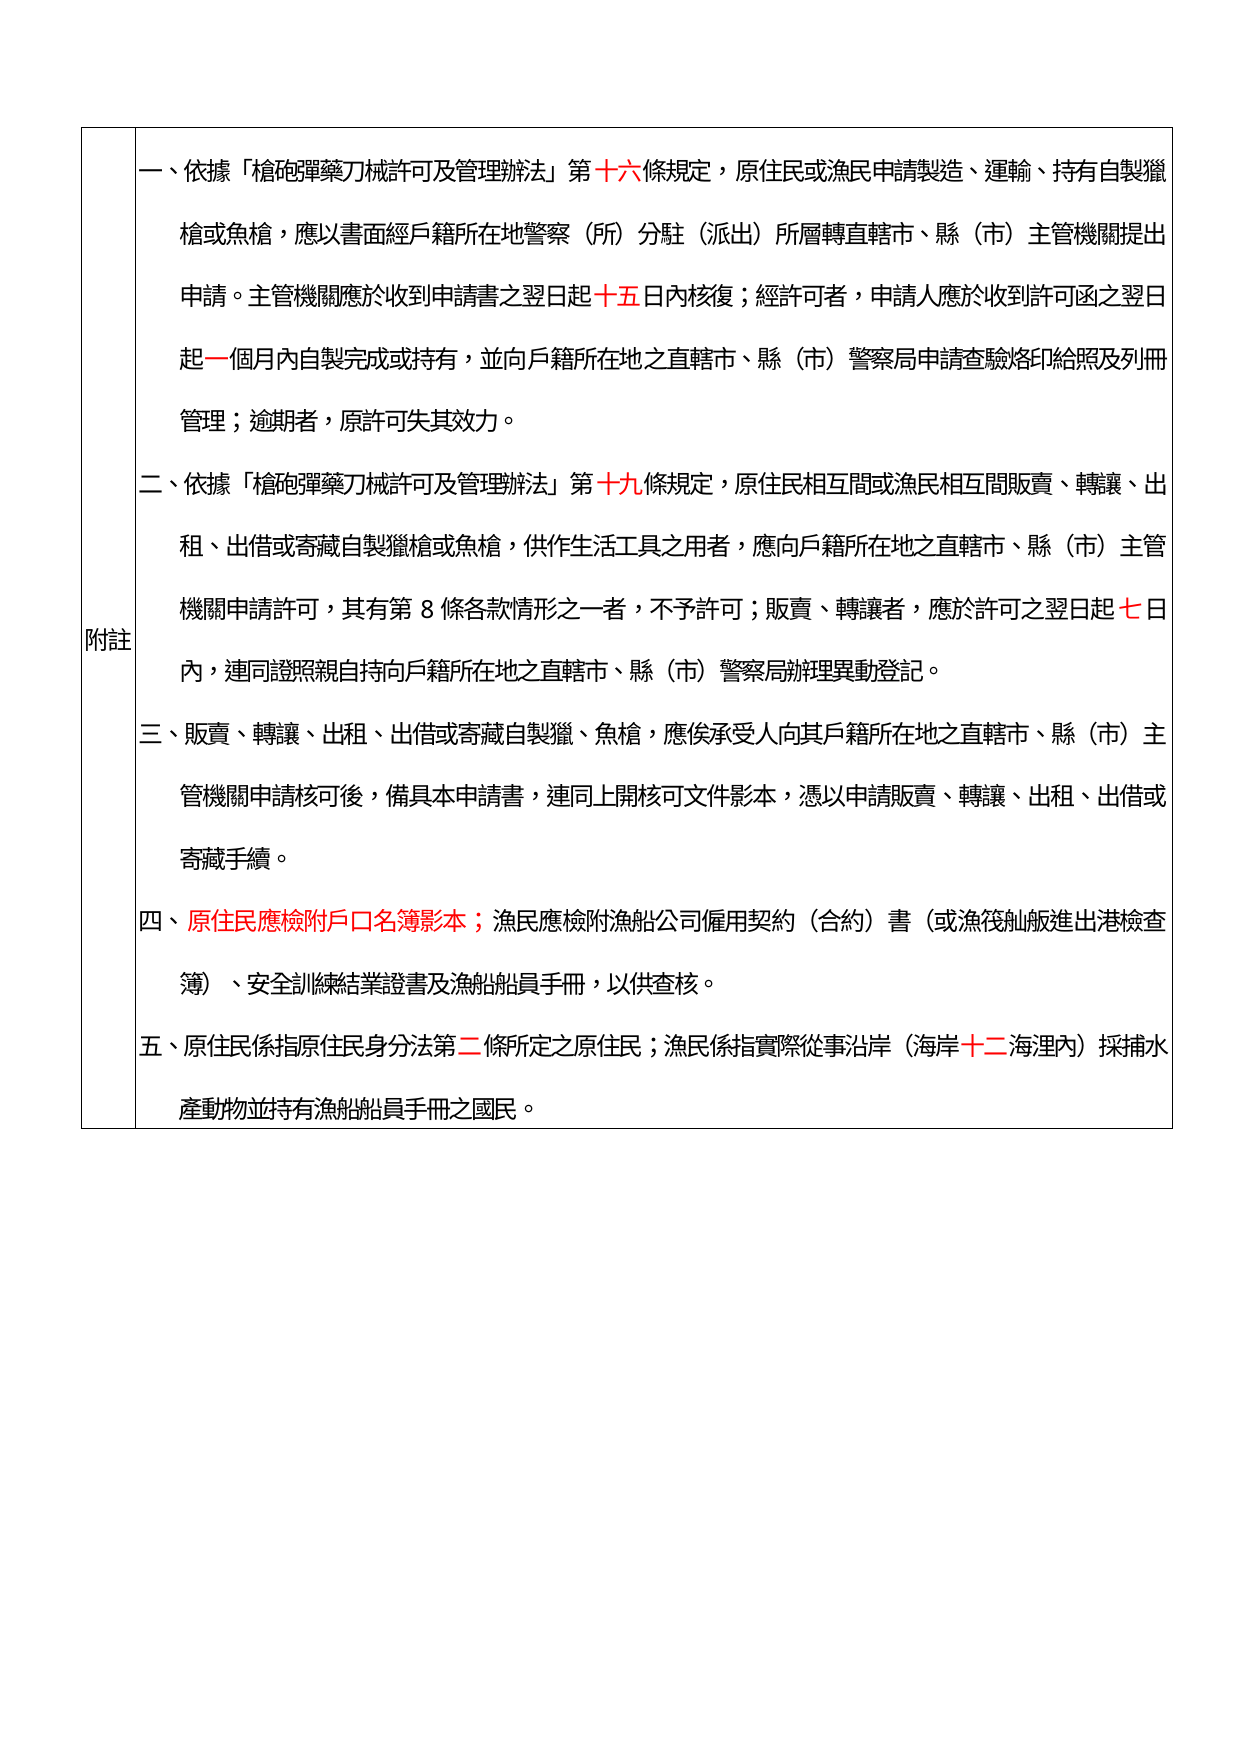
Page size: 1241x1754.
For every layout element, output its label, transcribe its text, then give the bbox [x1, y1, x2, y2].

table_cell 一、依據「槍砲彈藥刀械許可及管理辦法」第十六條規定，原住民或漁民申請製造、運輸、持有自製獵槍或魚槍，應以書面經戶籍所在地警察（所）分駐（派出）所層轉直轄市、縣（市）主管機關提出申請。主管機關應於收到申請書之翌日起十五日內核復；經許可者，申請人應於收到許可函之翌日起一個月內自製完成或持有，並向戶籍所在地之直轄市、縣（市）警察局申請查驗烙印給照及列冊管理；逾期者，原許可失其效力。 二、依據「槍砲彈藥刀械許可及管理辦法」第十九條規定，原住民相互間或漁民相互間販賣、轉讓、出租、出借或寄藏自製獵槍或魚槍，供作生活工具之用者，應向戶籍所在地之直轄市、縣（市）主管機關申請許可，其有第8條各款情形之一者，不予許可；販賣、轉讓者，應於許可之翌日起七日內，連同證照親自持向戶籍所在地之直轄市、縣（市）警察局辦理異動登記。 三、販賣、轉讓、出租、出借或寄藏自製獵、魚槍，應俟承受人向其戶籍所在地之直轄市、縣（市）主管機關申請核可後，備具本申請書，連同上開核可文件影本，憑以申請販賣、轉讓、出租、出借或寄藏手續。 四、原住民應檢附戶口名簿影本；漁民應檢附漁船公司僱用契約（合約）書（或漁筏舢舨進出港檢查簿）、安全訓練結業證書及漁船船員手冊，以供查核。 五、原住民係指原住民身分法第二條所定之原住民；漁民係指實際從事沿岸（海岸十二海浬內）採捕水產動物並持有漁船船員手冊之國民。 [136, 128, 1172, 1128]
table_cell 附註 [82, 128, 135, 1128]
